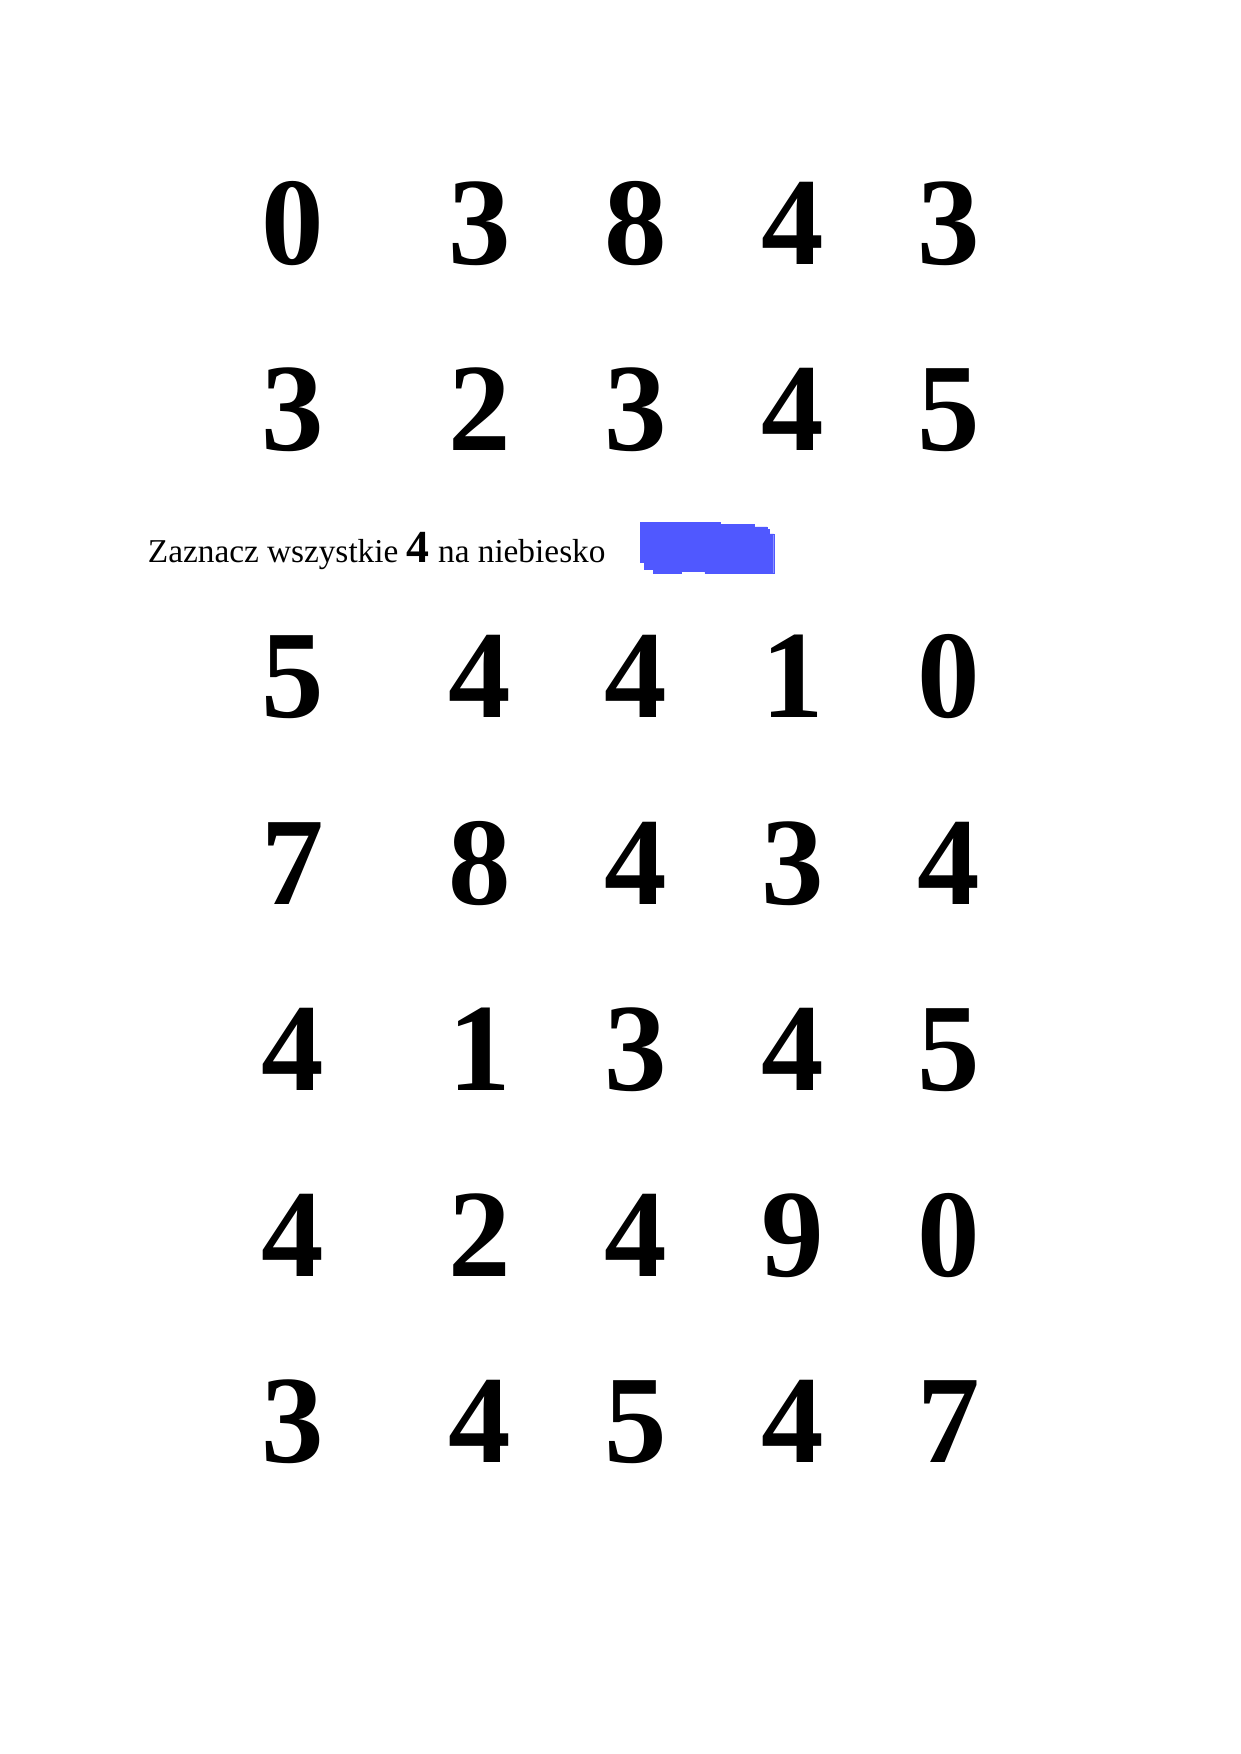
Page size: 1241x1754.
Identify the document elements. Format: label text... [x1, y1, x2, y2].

text Zaznacz wszystkie 4 na niebiesko [148, 520, 1093, 573]
text 0 3 8 4 3 [148, 148, 1093, 291]
text 3 2 3 4 5 [148, 334, 1093, 477]
text 4 1 3 4 5 [148, 973, 1093, 1117]
text 3 4 5 4 7 [148, 1346, 1093, 1489]
text 7 8 4 3 4 [148, 787, 1093, 931]
text 5 4 4 1 0 [148, 601, 1093, 745]
text 4 2 4 9 0 [148, 1160, 1093, 1303]
